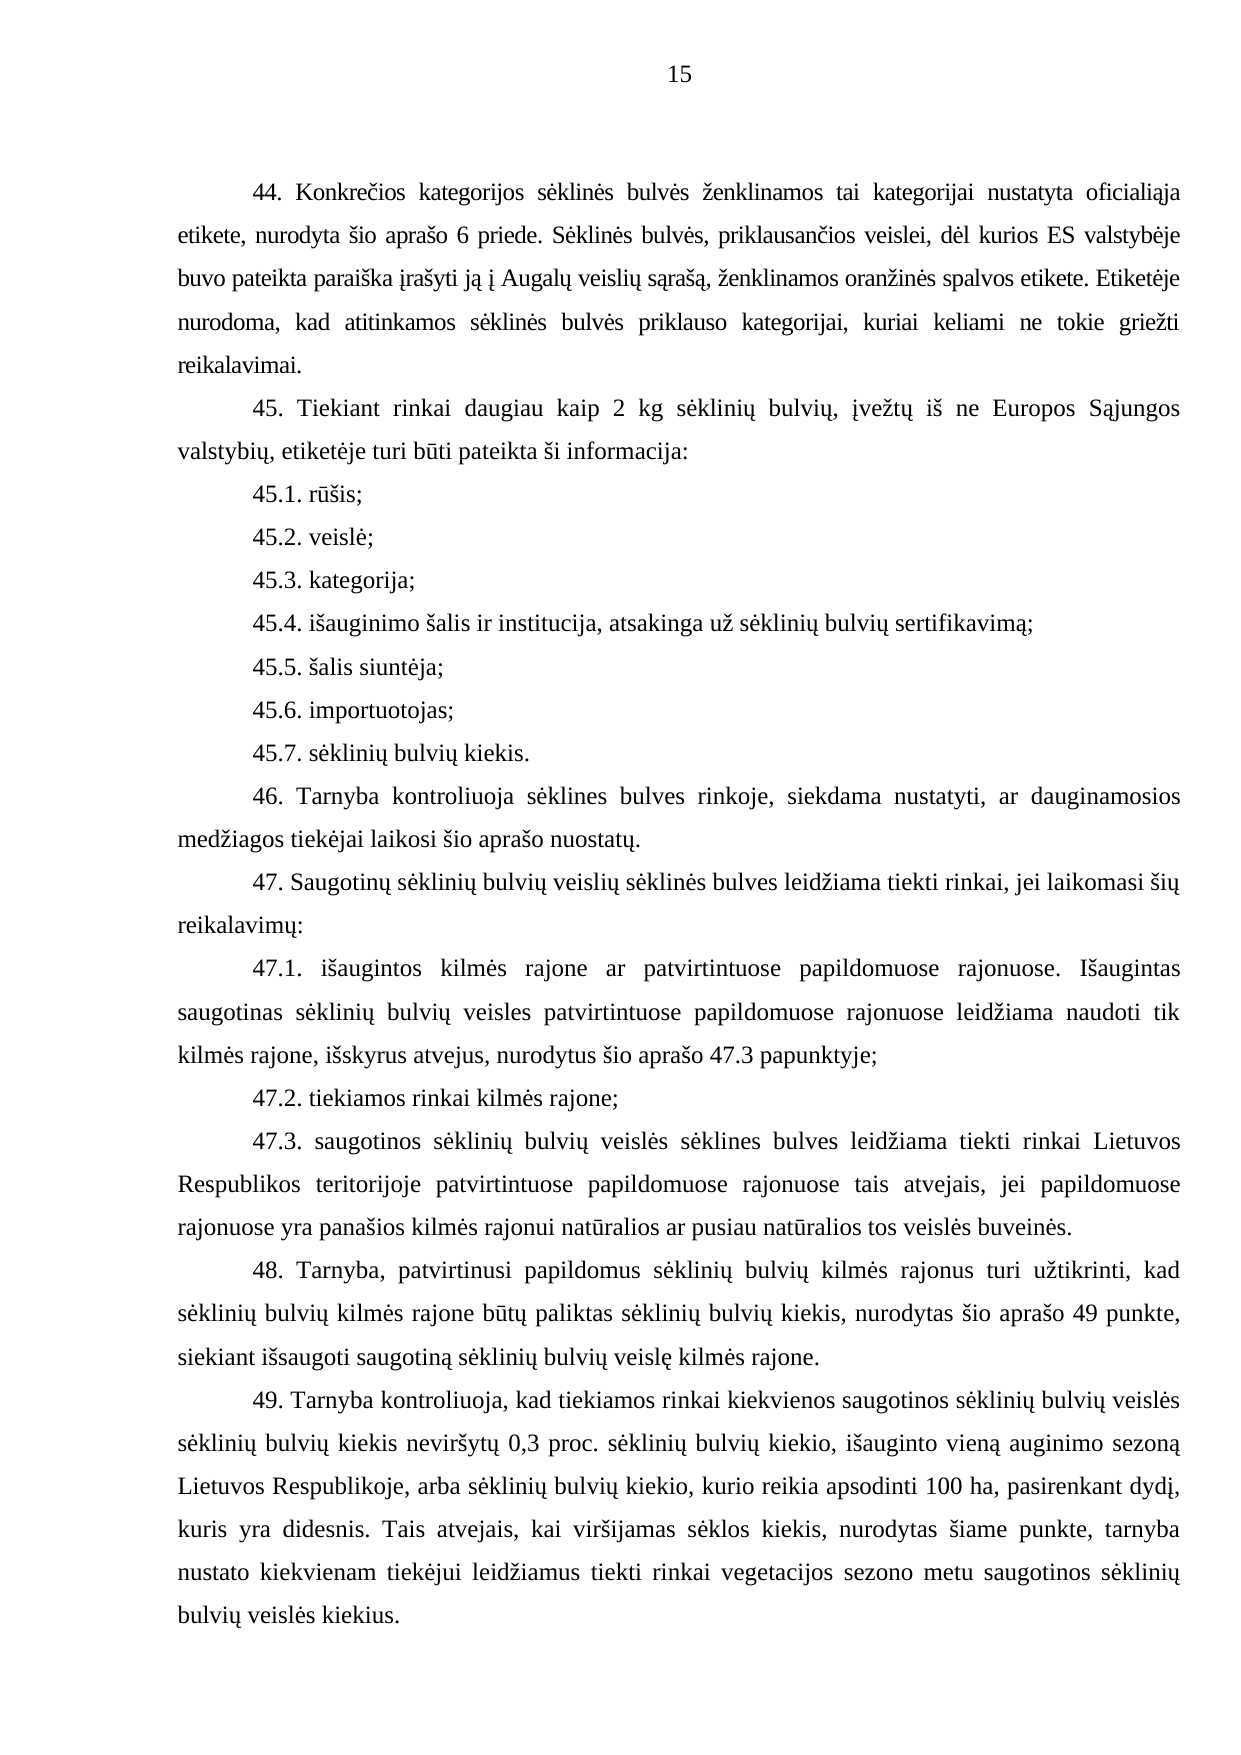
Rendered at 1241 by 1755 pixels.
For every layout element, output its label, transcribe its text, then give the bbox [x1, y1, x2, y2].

text 47.3. saugotinos sėklinių bulvių veislės sėklines bulves leidžiama tiekti rinkai Lietuvos Respublikos teritorijoje patvirtintuose papildomuose rajonuose tais atvejais, jei papildomuose rajonuose yra panašios kilmės rajonui natūralios ar pusiau natūralios tos veislės buveinės. [177, 1126, 1181, 1241]
text 45.3. kategorija; [177, 565, 1181, 594]
text 45.6. importuotojas; [177, 695, 1181, 723]
text 45.7. sėklinių bulvių kiekis. [177, 738, 1181, 767]
text 47.1. išaugintos kilmės rajone ar patvirtintuose papildomuose rajonuose. Išaugintas saugotinas sėklinių bulvių veisles patvirtintuose papildomuose rajonuose leidžiama naudoti tik kilmės rajone, išskyrus atvejus, nurodytus šio aprašo 47.3 papunktyje; [177, 953, 1181, 1068]
text 45.4. išauginimo šalis ir institucija, atsakinga už sėklinių bulvių sertifikavimą; [177, 608, 1181, 637]
text 45.5. šalis siuntėja; [177, 652, 1181, 680]
text 44. Konkrečios kategorijos sėklinės bulvės ženklinamos tai kategorijai nustatyta oficialiąja etikete, nurodyta šio aprašo 6 priede. Sėklinės bulvės, priklausančios veislei, dėl kurios ES valstybėje buvo pateikta paraiška įrašyti ją į Augalų veislių sąrašą, ženklinamos oranžinės spalvos etikete. Etiketėje nurodoma, kad atitinkamos sėklinės bulvės priklauso kategorijai, kuriai keliami ne tokie griežti reikalavimai. [177, 177, 1181, 378]
text 45.2. veislė; [177, 522, 1181, 551]
text 46. Tarnyba kontroliuoja sėklines bulves rinkoje, siekdama nustatyti, ar dauginamosios medžiagos tiekėjai laikosi šio aprašo nuostatų. [177, 781, 1181, 853]
text 47.2. tiekiamos rinkai kilmės rajone; [177, 1083, 1181, 1112]
text 47. Saugotinų sėklinių bulvių veislių sėklinės bulves leidžiama tiekti rinkai, jei laikomasi šių reikalavimų: [177, 867, 1181, 939]
text 45. Tiekiant rinkai daugiau kaip 2 kg sėklinių bulvių, įvežtų iš ne Europos Sąjungos valstybių, etiketėje turi būti pateikta ši informacija: [177, 393, 1181, 465]
text 49. Tarnyba kontroliuoja, kad tiekiamos rinkai kiekvienos saugotinos sėklinių bulvių veislės sėklinių bulvių kiekis neviršytų 0,3 proc. sėklinių bulvių kiekio, išauginto vieną auginimo sezoną Lietuvos Respublikoje, arba sėklinių bulvių kiekio, kurio reikia apsodinti 100 ha, pasirenkant dydį, kuris yra didesnis. Tais atvejais, kai viršijamas sėklos kiekis, nurodytas šiame punkte, tarnyba nustato kiekvienam tiekėjui leidžiamus tiekti rinkai vegetacijos sezono metu saugotinos sėklinių bulvių veislės kiekius. [177, 1385, 1181, 1629]
text 48. Tarnyba, patvirtinusi papildomus sėklinių bulvių kilmės rajonus turi užtikrinti, kad sėklinių bulvių kilmės rajone būtų paliktas sėklinių bulvių kiekis, nurodytas šio aprašo 49 punkte, siekiant išsaugoti saugotiną sėklinių bulvių veislę kilmės rajone. [177, 1255, 1181, 1370]
text 45.1. rūšis; [177, 479, 1181, 508]
